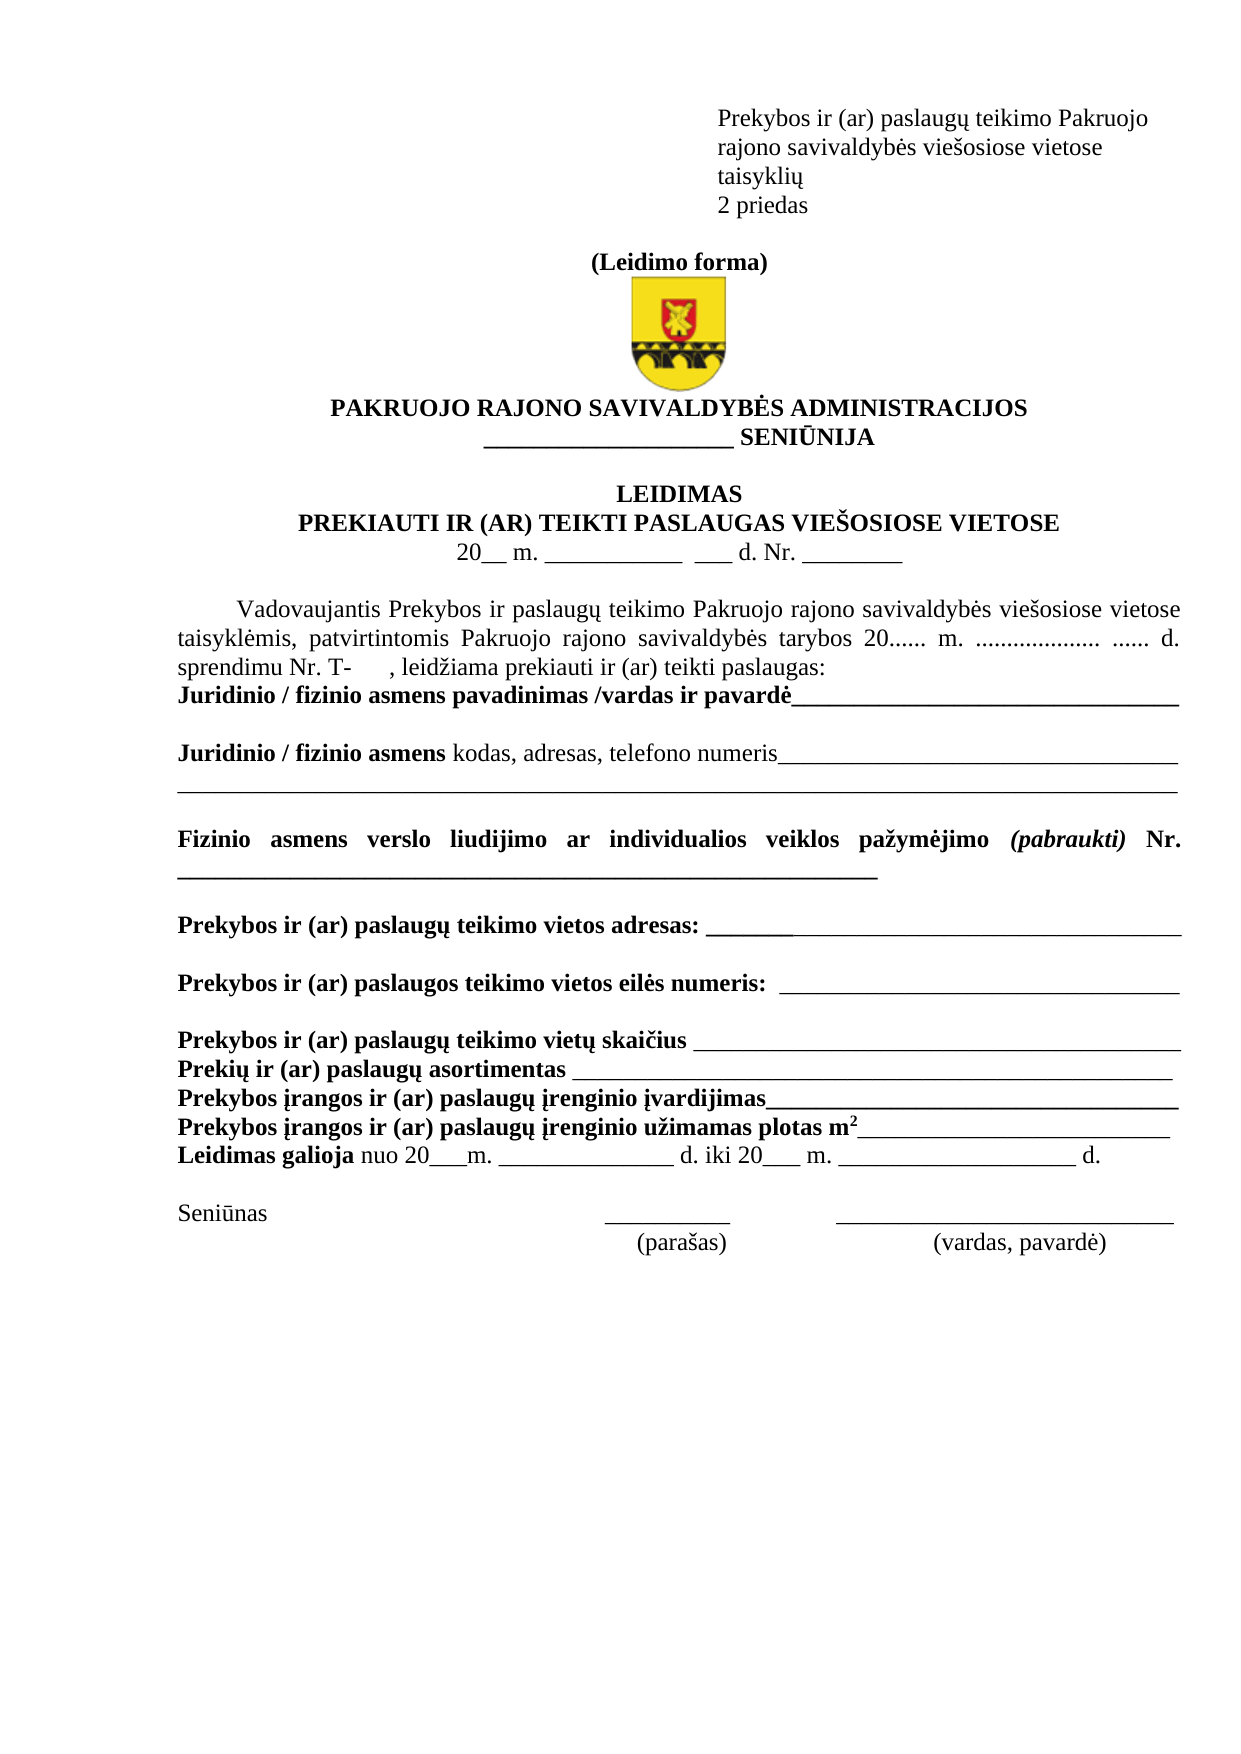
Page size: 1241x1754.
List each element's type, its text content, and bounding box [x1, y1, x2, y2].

text Prekių ir (ar) paslaugų asortimentas ________________________________________________ [177, 1054, 1181, 1083]
text (Leidimo forma) [177, 247, 1181, 276]
text rajono savivaldybės viešosiose vietose [717, 132, 1181, 161]
text Vadovaujantis Prekybos ir paslaugų teikimo Pakruojo rajono savivaldybės viešosiose vietose taisyklėmis, patvirtintomis Pakruojo rajono savivaldybės tarybos 20...... m. .................... ...... d. sprendimu Nr. T- , leidžiama prekiauti ir (ar) teikti paslaugas: [177, 594, 1181, 681]
text PREKIAUTI IR (AR) TEIKTI PASLAUGAS VIEŠOSIOSE VIETOSE [177, 508, 1181, 537]
text 2 priedas [717, 190, 1181, 218]
text Prekybos ir (ar) paslaugų teikimo vietų skaičius _______________________________________ [177, 1026, 1181, 1054]
text Prekybos ir (ar) paslaugų teikimo Pakruojo [717, 103, 1181, 132]
text ____________________ SENIŪNIJA [177, 422, 1181, 451]
text Leidimas galioja nuo 20___m. ______________ d. iki 20___ m. ___________________ d. [177, 1141, 1181, 1169]
text LEIDIMAS [177, 479, 1181, 508]
text taisyklių [717, 161, 1181, 190]
text Juridinio / fizinio asmens kodas, adresas, telefono numeris________________________________ [177, 738, 1181, 767]
text Prekybos ir (ar) paslaugų teikimo vietos adresas: ______________________________________ Prekybos ir (ar) paslaugos teikimo vietos eilės numeris: ________________________________ [177, 911, 1181, 997]
text Seniūnas __________ ___________________________ [177, 1198, 1181, 1227]
text Prekybos įrangos ir (ar) paslaugų įrenginio įvardijimas_________________________________ [177, 1083, 1181, 1112]
text Juridinio / fizinio asmens pavadinimas /vardas ir pavardė_______________________________ [177, 681, 1181, 709]
text Prekybos įrangos ir (ar) paslaugų įrenginio užimamas plotas m2_________________________ [177, 1112, 1181, 1141]
text 20__ m. ___________ ___ d. Nr. ________ [177, 537, 1181, 566]
text (parašas) (vardas, pavardė) [177, 1227, 1181, 1256]
text Fizinio asmens verslo liudijimo ar individualios veiklos pažymėjimo (pabraukti) Nr. ________________________________________________________ [177, 824, 1181, 882]
text ________________________________________________________________________________ [177, 767, 1181, 796]
text PAKRUOJO RAJONO SAVIVALDYBĖS ADMINISTRACIJOS [177, 393, 1181, 422]
